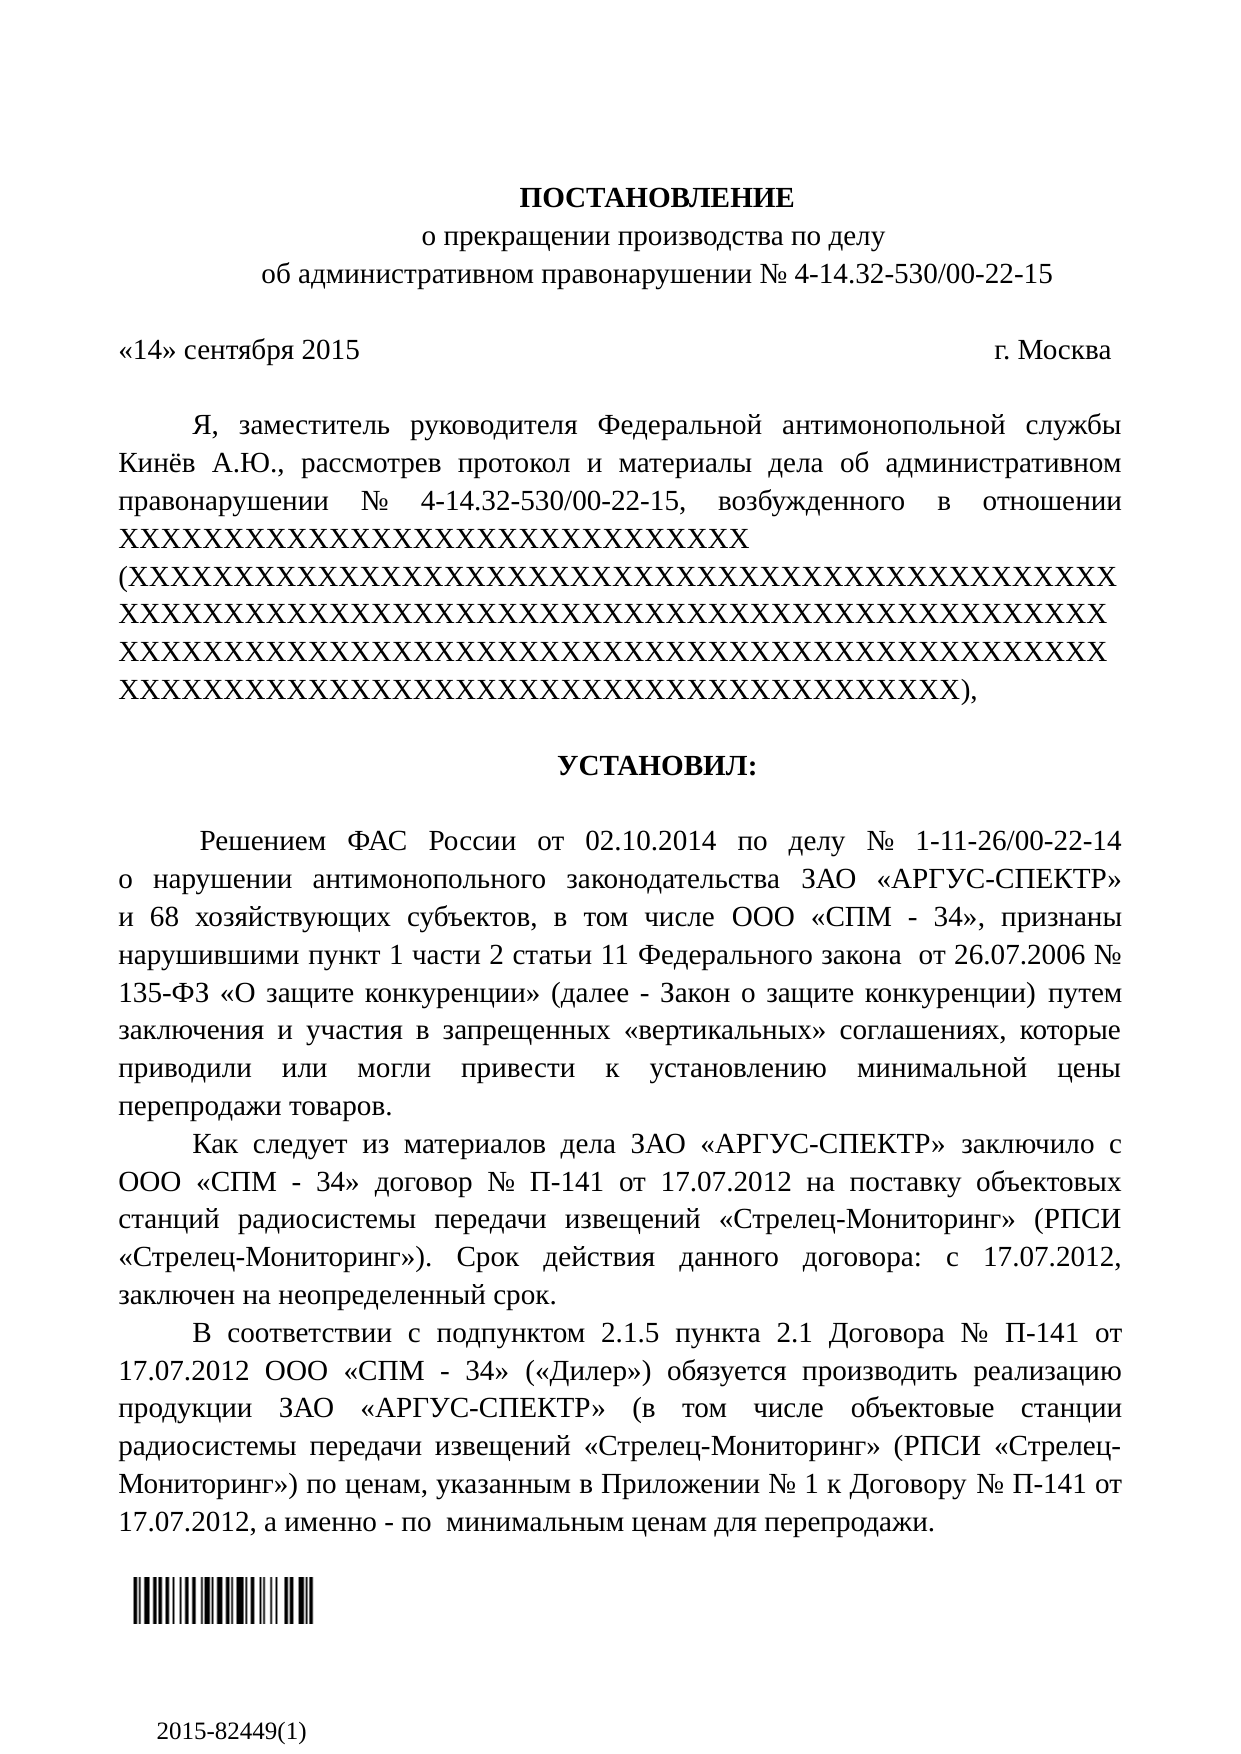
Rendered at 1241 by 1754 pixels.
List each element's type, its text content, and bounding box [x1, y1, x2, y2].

text УСТАНОВИЛ: [118, 743, 1122, 781]
text В соответствии с подпунктом 2.1.5 пункта 2.1 Договора № П-141 от 17.07.2012 ООО «СПМ - 34» («Дилер») обязуется производить реализацию продукции ЗАО «АРГУС-СПЕКТР» (в том числе объектовые станции радиосистемы передачи извещений «Стрелец-Мониторинг» (РПСИ «Стрелец-Мониторинг») по ценам, указанным в Приложении № 1 к Договору № П-141 от 17.07.2012, а именно - по минимальным ценам для перепродажи. [118, 1311, 1122, 1538]
text Я, заместитель руководителя Федеральной антимонопольной службы Кинёв А.Ю., рассмотрев протокол и материалы дела об административном правонарушении № 4-14.32-530/00-22-15, возбужденного в отношении XXXXXXXXXXXXXXXXXXXXXXXXXXXXXX (XXXXXXXXXXXXXXXXXXXXXXXXXXXXXXXXXXXXXXXXXXXXXXXXXXXXXXXXXXXXXXXXXXXXXXXXXXXXXXXXXXXXXXXXXXXXXXXXXXXXXXXXXXXXXXXXXXXXXXXXXXXXXXXXXXXXXXXXXXXXXXXXXXXXXXXXXXXXXXXXXXXXXXXXXXXXXXXXXXXXX), [118, 403, 1122, 706]
text «14» сентября 2015 г. Москва [118, 328, 1122, 365]
picture [118, 1577, 331, 1624]
text ПОСТАНОВЛЕНИЕ [118, 176, 1122, 214]
text Как следует из материалов дела ЗАО «АРГУС-СПЕКТР» заключило с ООО «СПМ - 34» договор № П-141 от 17.07.2012 на поставку объектовых станций радиосистемы передачи извещений «Стрелец-Мониторинг» (РПСИ «Стрелец-Мониторинг»). Срок действия данного договора: с 17.07.2012, заключен на неопределенный срок. [118, 1122, 1122, 1311]
text Решением ФАС России от 02.10.2014 по делу № 1-11-26/00-22-14 о нарушении антимонопольного законодательства ЗАО «АРГУС-СПЕКТР» и 68 хозяйствующих субъектов, в том числе ООО «СПМ - 34», признаны нарушившими пункт 1 части 2 статьи 11 Федерального закона от 26.07.2006 № 135-ФЗ «О защите конкуренции» (далее - Закон о защите конкуренции) путем заключения и участия в запрещенных «вертикальных» соглашениях, которые приводили или могли привести к установлению минимальной цены перепродажи товаров. [118, 819, 1122, 1122]
text о прекращении производства по делу [118, 214, 1122, 252]
text об административном правонарушении № 4-14.32-530/00-22-15 [118, 252, 1122, 290]
